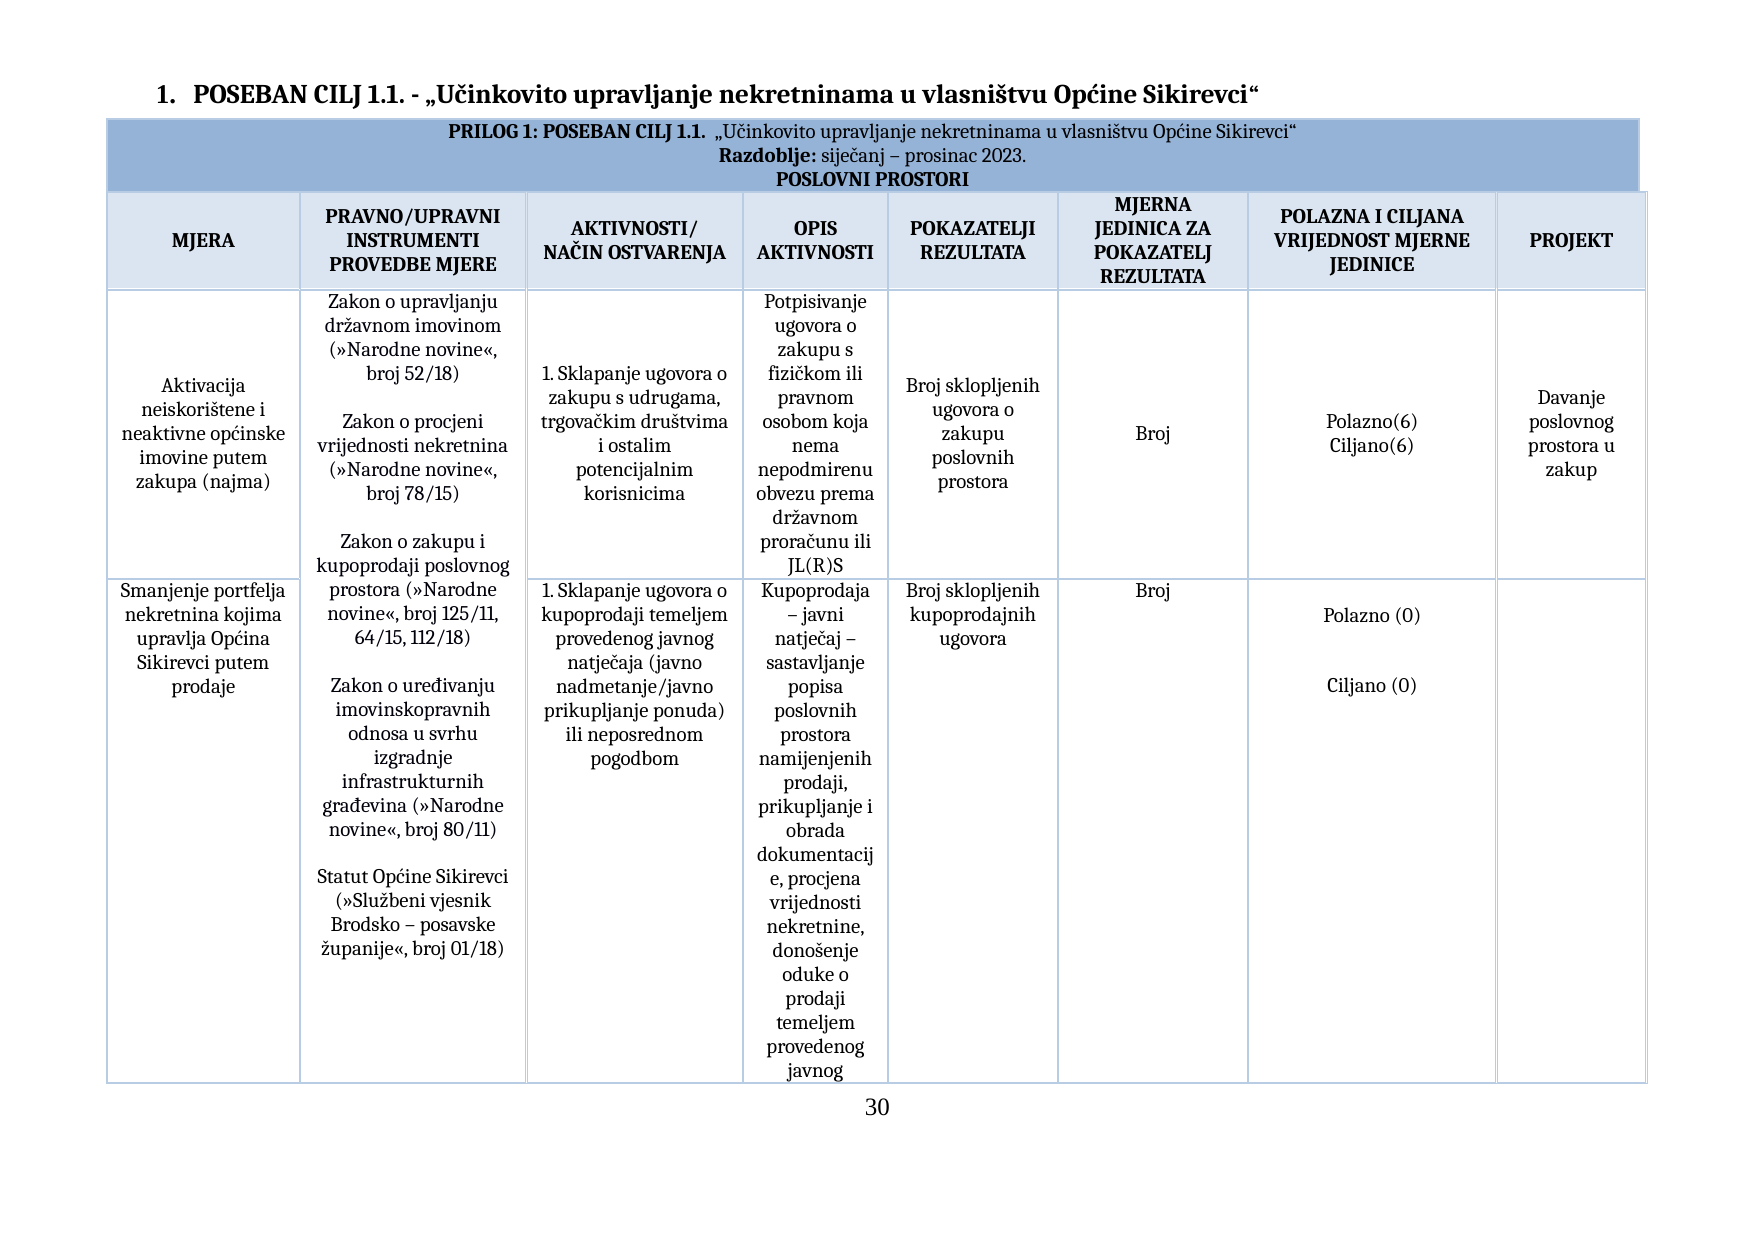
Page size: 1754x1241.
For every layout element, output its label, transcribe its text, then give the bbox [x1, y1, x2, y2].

table_cell AKTIVNOSTI/ NAČIN OSTVARENJA [528, 193, 742, 288]
table_header PRILOG 1: POSEBAN CILJ 1.1. „Učinkovito upravljanje nekretninama u vlasništvu Općine Sikirevci“ Razdoblje: siječanj – prosinac 2023. POSLOVNI PROSTORI [108, 120, 1638, 191]
table_cell MJERA [108, 193, 299, 288]
table_cell POLAZNA I CILJANA VRIJEDNOST MJERNE JEDINICE [1249, 193, 1495, 288]
table_cell Aktivacija neiskorištene i neaktivne općinske imovine putem zakupa (najma) [108, 291, 299, 578]
list POSEBAN CILJ 1.1. - „Učinkovito upravljanje nekretninama u vlasništvu Općine Sikirevci“ [156, 78, 1636, 110]
table_cell Broj [1059, 291, 1247, 578]
table_cell PRAVNO/UPRAVNI INSTRUMENTI PROVEDBE MJERE [301, 193, 525, 288]
table_cell Davanje poslovnog prostora u zakup [1498, 291, 1645, 578]
table_cell PROJEKT [1498, 193, 1645, 288]
table_cell Broj sklopljenih kupoprodajnih ugovora [889, 580, 1057, 1082]
table_cell [1498, 580, 1645, 1082]
table_cell OPIS AKTIVNOSTI [744, 193, 887, 288]
table_cell POKAZATELJI REZULTATA [889, 193, 1057, 288]
table_cell Polazno(6) Ciljano(6) [1249, 291, 1495, 578]
table_cell MJERNA JEDINICA ZA POKAZATELJ REZULTATA [1059, 193, 1247, 288]
table_header [1640, 118, 1646, 191]
table_cell 1. Sklapanje ugovora o kupoprodaji temeljem provedenog javnog natječaja (javno nadmetanje/javno prikupljanje ponuda) ili neposrednom pogodbom [528, 580, 742, 1082]
table_cell Kupoprodaja – javni natječaj – sastavljanje popisa poslovnih prostora namijenjenih prodaji, prikupljanje i obrada dokumentacije, procjena vrijednosti nekretnine, donošenje oduke o prodaji temeljem provedenog javnog [744, 580, 887, 1082]
table_cell Smanjenje portfelja nekretnina kojima upravlja Općina Sikirevci putem prodaje [108, 580, 299, 1082]
table_cell Broj sklopljenih ugovora o zakupu poslovnih prostora [889, 291, 1057, 578]
table_cell Broj [1059, 580, 1247, 1082]
table_cell Potpisivanje ugovora o zakupu s fizičkom ili pravnom osobom koja nema nepodmirenu obvezu prema državnom proračunu ili JL(R)S [744, 291, 887, 578]
table_cell Polazno (0) Ciljano (0) [1249, 580, 1495, 1082]
table_cell Zakon o upravljanju državnom imovinom (»Narodne novine«, broj 52/18) Zakon o procjeni vrijednosti nekretnina (»Narodne novine«, broj 78/15) Zakon o zakupu i kupoprodaji poslovnog prostora (»Narodne novine«, broj 125/11, 64/15, 112/18) Zakon o uređivanju imovinskopravnih odnosa u svrhu izgradnje infrastrukturnih građevina (»Narodne novine«, broj 80/11) Statut Općine Sikirevci (»Službeni vjesnik Brodsko – posavske županije«, broj 01/18) [301, 291, 525, 1082]
table_cell 1. Sklapanje ugovora o zakupu s udrugama, trgovačkim društvima i ostalim potencijalnim korisnicima [528, 291, 742, 578]
